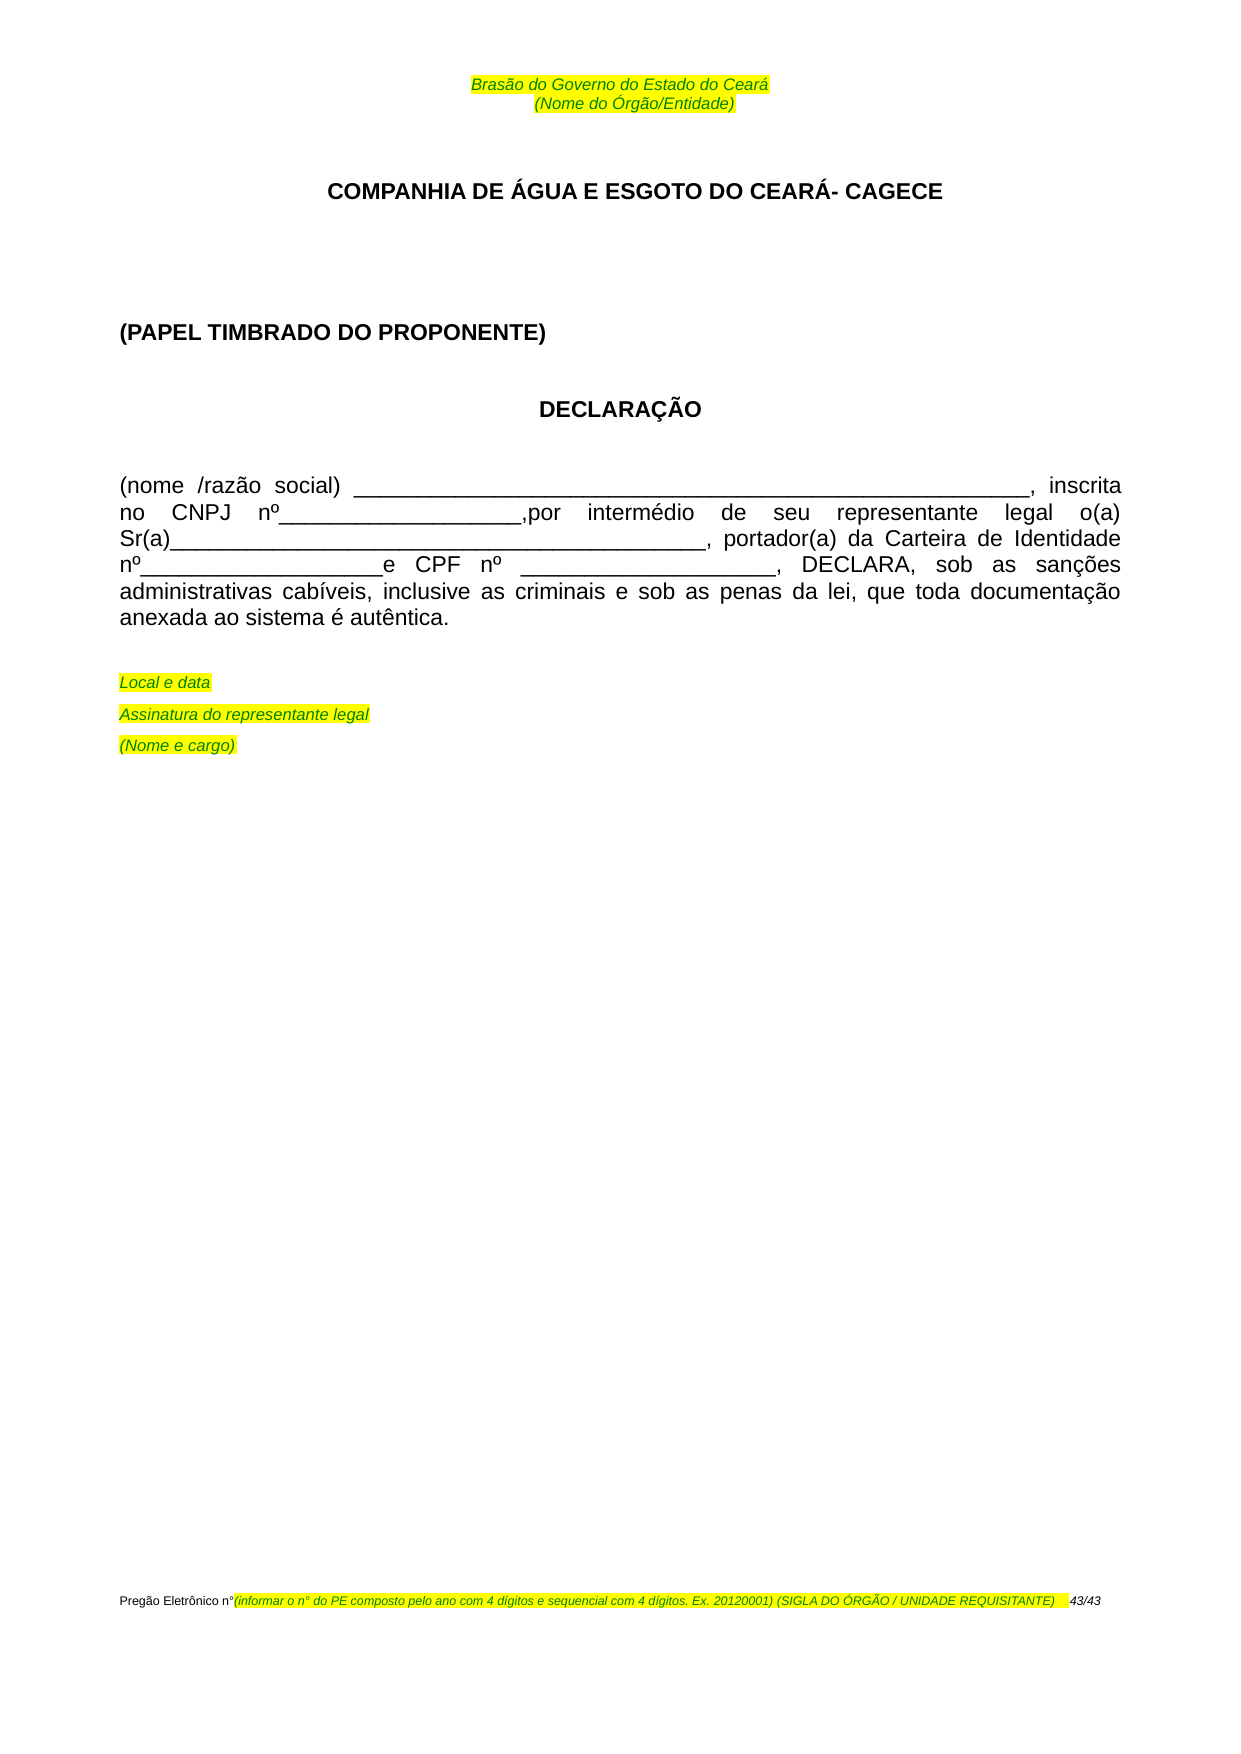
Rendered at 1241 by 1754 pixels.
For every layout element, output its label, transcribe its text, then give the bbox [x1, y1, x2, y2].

text Local e data [119, 673, 1121, 692]
text (PAPEL TIMBRADO DO PROPONENTE) [119, 319, 1121, 346]
text (Nome e cargo) [119, 735, 1121, 754]
text (nome /razão social) _____________________________________________________, inscrita no CNPJ nº___________________,por intermédio de seu representante legal o(a) Sr(a)__________________________________________, portador(a) da Carteira de Identidade nº___________________e CPF nº ____________________, DECLARA, sob as sanções administrativas cabíveis, inclusive as criminais e sob as penas da lei, que toda documentação anexada ao sistema é autêntica. [119, 472, 1121, 630]
text Assinatura do representante legal [119, 704, 1121, 723]
text DECLARAÇÃO [119, 396, 1121, 422]
